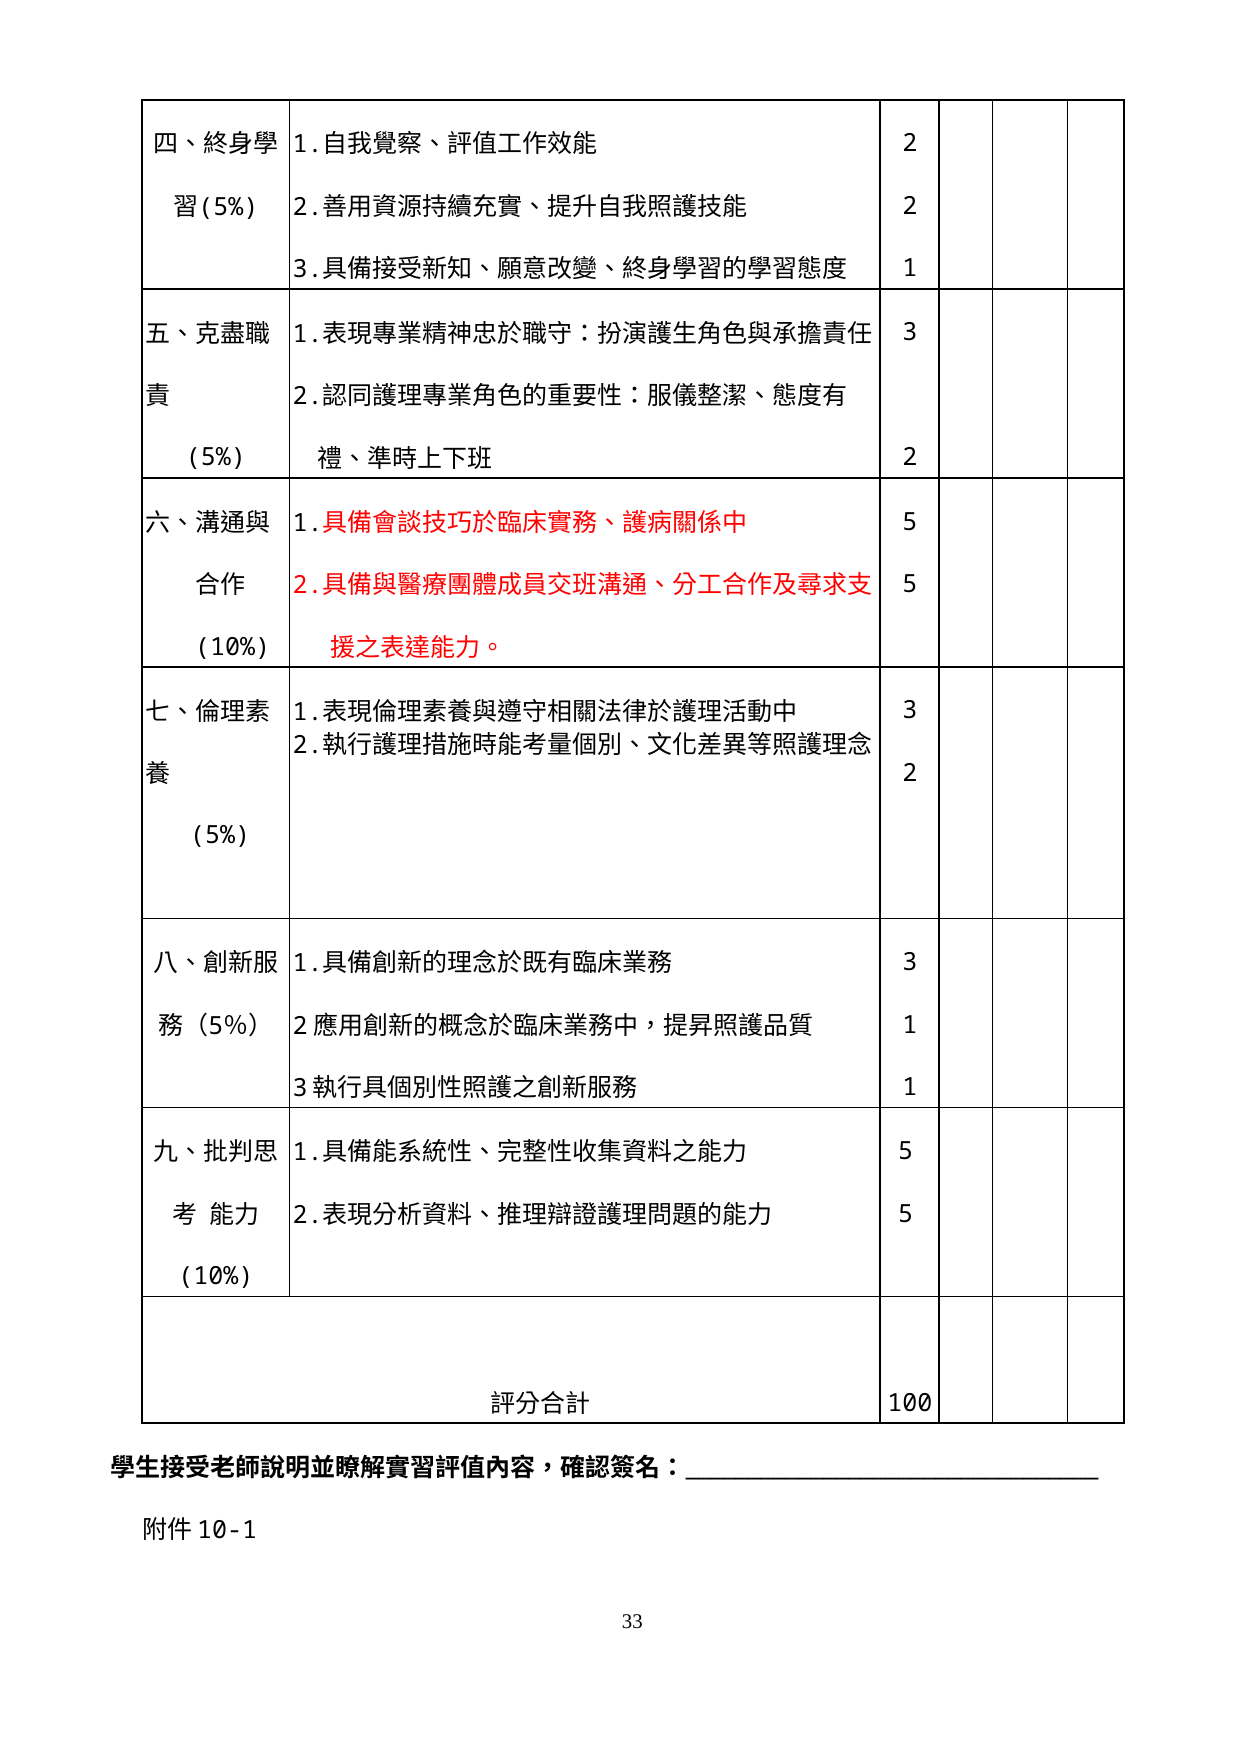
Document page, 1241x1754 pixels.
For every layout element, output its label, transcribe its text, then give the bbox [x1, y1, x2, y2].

table_cell [1068, 1297, 1123, 1422]
table_cell 1.具備創新的理念於既有臨床業務 2 應用創新的概念於臨床業務中，提昇照護品質 3執行具個別性照護之創新服務 [290, 919, 879, 1107]
table_cell 1.自我覺察、評值工作效能 2.善用資源持續充實、提升自我照護技能 3.具備接受新知、願意改變、終身學習的學習態度 [290, 101, 879, 288]
table_cell 3 1 1 [881, 919, 938, 1107]
table_cell 1.表現專業精神忠於職守：扮演護生角色與承擔責任 2.認同護理專業角色的重要性：服儀整潔、態度有禮、準時上下班 [290, 290, 879, 477]
table_cell 1.具備能系統性、完整性收集資料之能力 2.表現分析資料、推理辯證護理問題的能力 [290, 1108, 879, 1296]
table_cell 六、溝通與 合作 (10%) [143, 479, 289, 666]
table_cell [1068, 479, 1123, 666]
table_cell 五、克盡職責 (5%) [143, 290, 289, 477]
table_cell [940, 479, 992, 666]
table_cell [940, 1297, 992, 1422]
table_cell [940, 101, 992, 288]
table_cell [940, 919, 992, 1107]
table_cell [1068, 1108, 1123, 1296]
table_cell [993, 1297, 1067, 1422]
table_cell 八、創新服務（5％） [143, 919, 289, 1107]
table_cell 3 2 [881, 290, 938, 477]
table_cell 評分合計 [143, 1297, 879, 1422]
table_cell 5 5 [881, 479, 938, 666]
table_cell 1.具備會談技巧於臨床實務、護病關係中 2.具備與醫療團體成員交班溝通、分工合作及尋求支援之表達能力。 [290, 479, 879, 666]
table_cell 3 2 [881, 668, 938, 918]
table_cell [1068, 290, 1123, 477]
table_cell [1068, 101, 1123, 288]
table_cell [993, 919, 1067, 1107]
table_cell 四、終身學習(5%) [143, 101, 289, 288]
table_cell [993, 101, 1067, 288]
table_cell [1068, 919, 1123, 1107]
table_cell 1.表現倫理素養與遵守相關法律於護理活動中 2.執行護理措施時能考量個別、文化差異等照護理念 [290, 668, 879, 918]
text 附件10-1 [142, 1486, 1122, 1549]
table_cell [1068, 668, 1123, 918]
table_cell 2 2 1 [881, 101, 938, 288]
table_cell [993, 479, 1067, 666]
table_cell 5 5 [881, 1108, 938, 1296]
table_cell [940, 668, 992, 918]
table_cell [993, 290, 1067, 477]
table_cell [940, 1108, 992, 1296]
table_cell [940, 290, 992, 477]
table_cell 九、批判思考 能力(10%) [143, 1108, 289, 1296]
table_cell [993, 1108, 1067, 1296]
text 學生接受老師說明並瞭解實習評值內容，確認簽名：_________________________________ [86, 1424, 1122, 1486]
table_cell 100 [881, 1297, 938, 1422]
table_cell 七、倫理素養 (5%) [143, 668, 289, 918]
table_cell [993, 668, 1067, 918]
